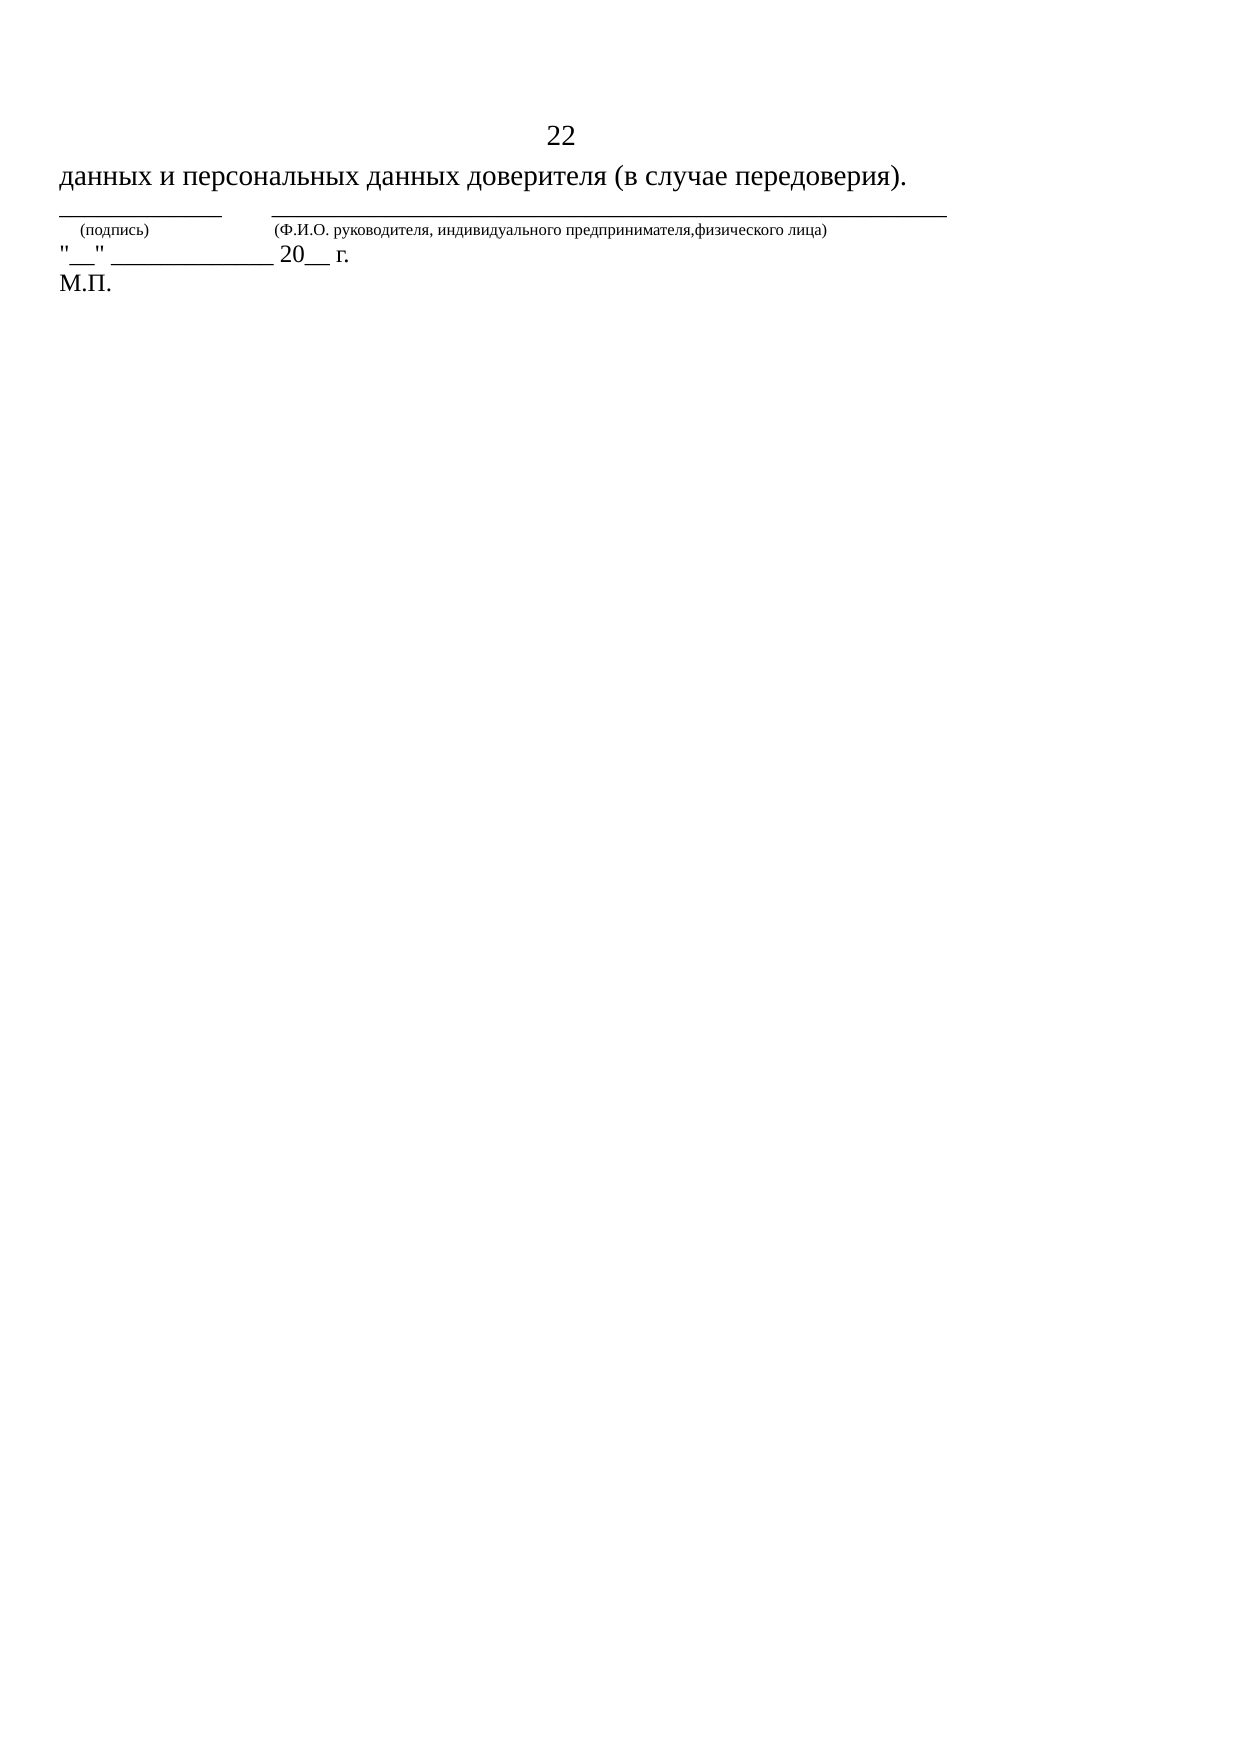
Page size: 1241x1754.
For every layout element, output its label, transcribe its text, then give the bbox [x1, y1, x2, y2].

text (подпись) (Ф.И.О. руководителя, индивидуального предпринимателя,физического лица) [59, 220, 1063, 239]
text "__" _____________ 20__ г. [59, 239, 1063, 268]
text М.П. [59, 268, 1063, 297]
text _____________ ______________________________________________________ [59, 191, 1063, 220]
text данных и персональных данных доверителя (в случае передоверия). [59, 158, 1063, 191]
